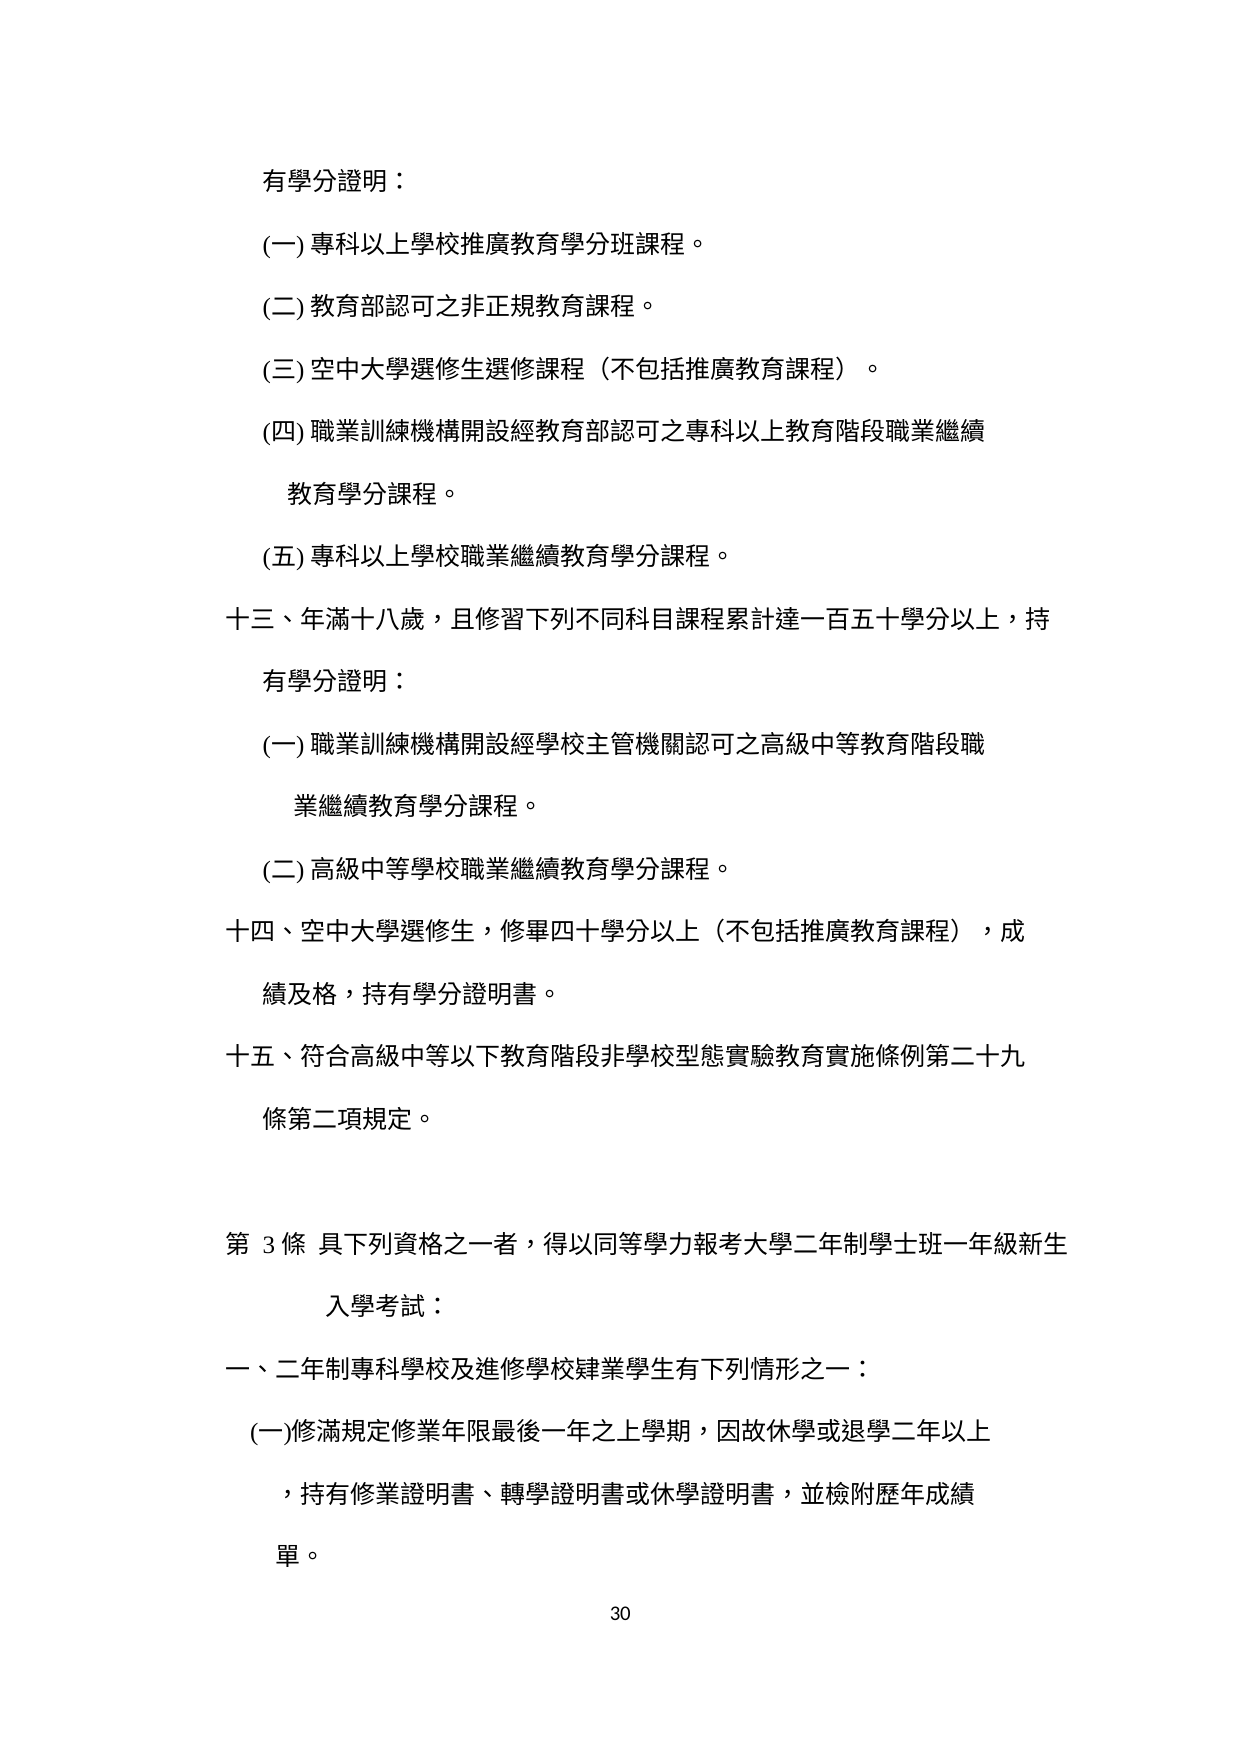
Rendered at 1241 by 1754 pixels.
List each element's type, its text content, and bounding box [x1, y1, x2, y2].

text (四) 職業訓練機構開設經教育部認可之專科以上教育階段職業繼續 [225, 388, 1165, 451]
text 十三、年滿十八歲，且修習下列不同科目課程累計達一百五十學分以上，持 [225, 576, 1165, 638]
text (一) 職業訓練機構開設經學校主管機關認可之高級中等教育階段職 [225, 701, 1165, 763]
text 教育學分課程。 [225, 451, 1165, 513]
text 十四、空中大學選修生，修畢四十學分以上（不包括推廣教育課程），成 [225, 888, 1165, 951]
text (二) 高級中等學校職業繼續教育學分課程。 [225, 826, 1165, 888]
text 有學分證明： [225, 638, 1165, 701]
text (五) 專科以上學校職業繼續教育學分課程。 [225, 513, 1165, 576]
text 績及格，持有學分證明書。 [225, 951, 1165, 1013]
text 一、二年制專科學校及進修學校肄業學生有下列情形之一： [225, 1326, 1165, 1388]
text (三) 空中大學選修生選修課程（不包括推廣教育課程）。 [225, 326, 1165, 388]
text 第 3 條 具下列資格之一者，得以同等學力報考大學二年制學士班一年級新生 [225, 1201, 1165, 1263]
text 入學考試： [325, 1263, 1165, 1326]
text 有學分證明： [225, 138, 1165, 201]
text 條第二項規定。 [225, 1076, 1165, 1138]
text 業繼續教育學分課程。 [225, 763, 1165, 826]
text (一)修滿規定修業年限最後一年之上學期，因故休學或退學二年以上 [225, 1388, 1165, 1451]
text 十五、符合高級中等以下教育階段非學校型態實驗教育實施條例第二十九 [225, 1013, 1165, 1076]
text ，持有修業證明書、轉學證明書或休學證明書，並檢附歷年成績 [225, 1451, 1165, 1513]
text 單。 [225, 1513, 1165, 1576]
text (一) 專科以上學校推廣教育學分班課程。 [225, 201, 1165, 263]
text (二) 教育部認可之非正規教育課程。 [225, 263, 1165, 326]
